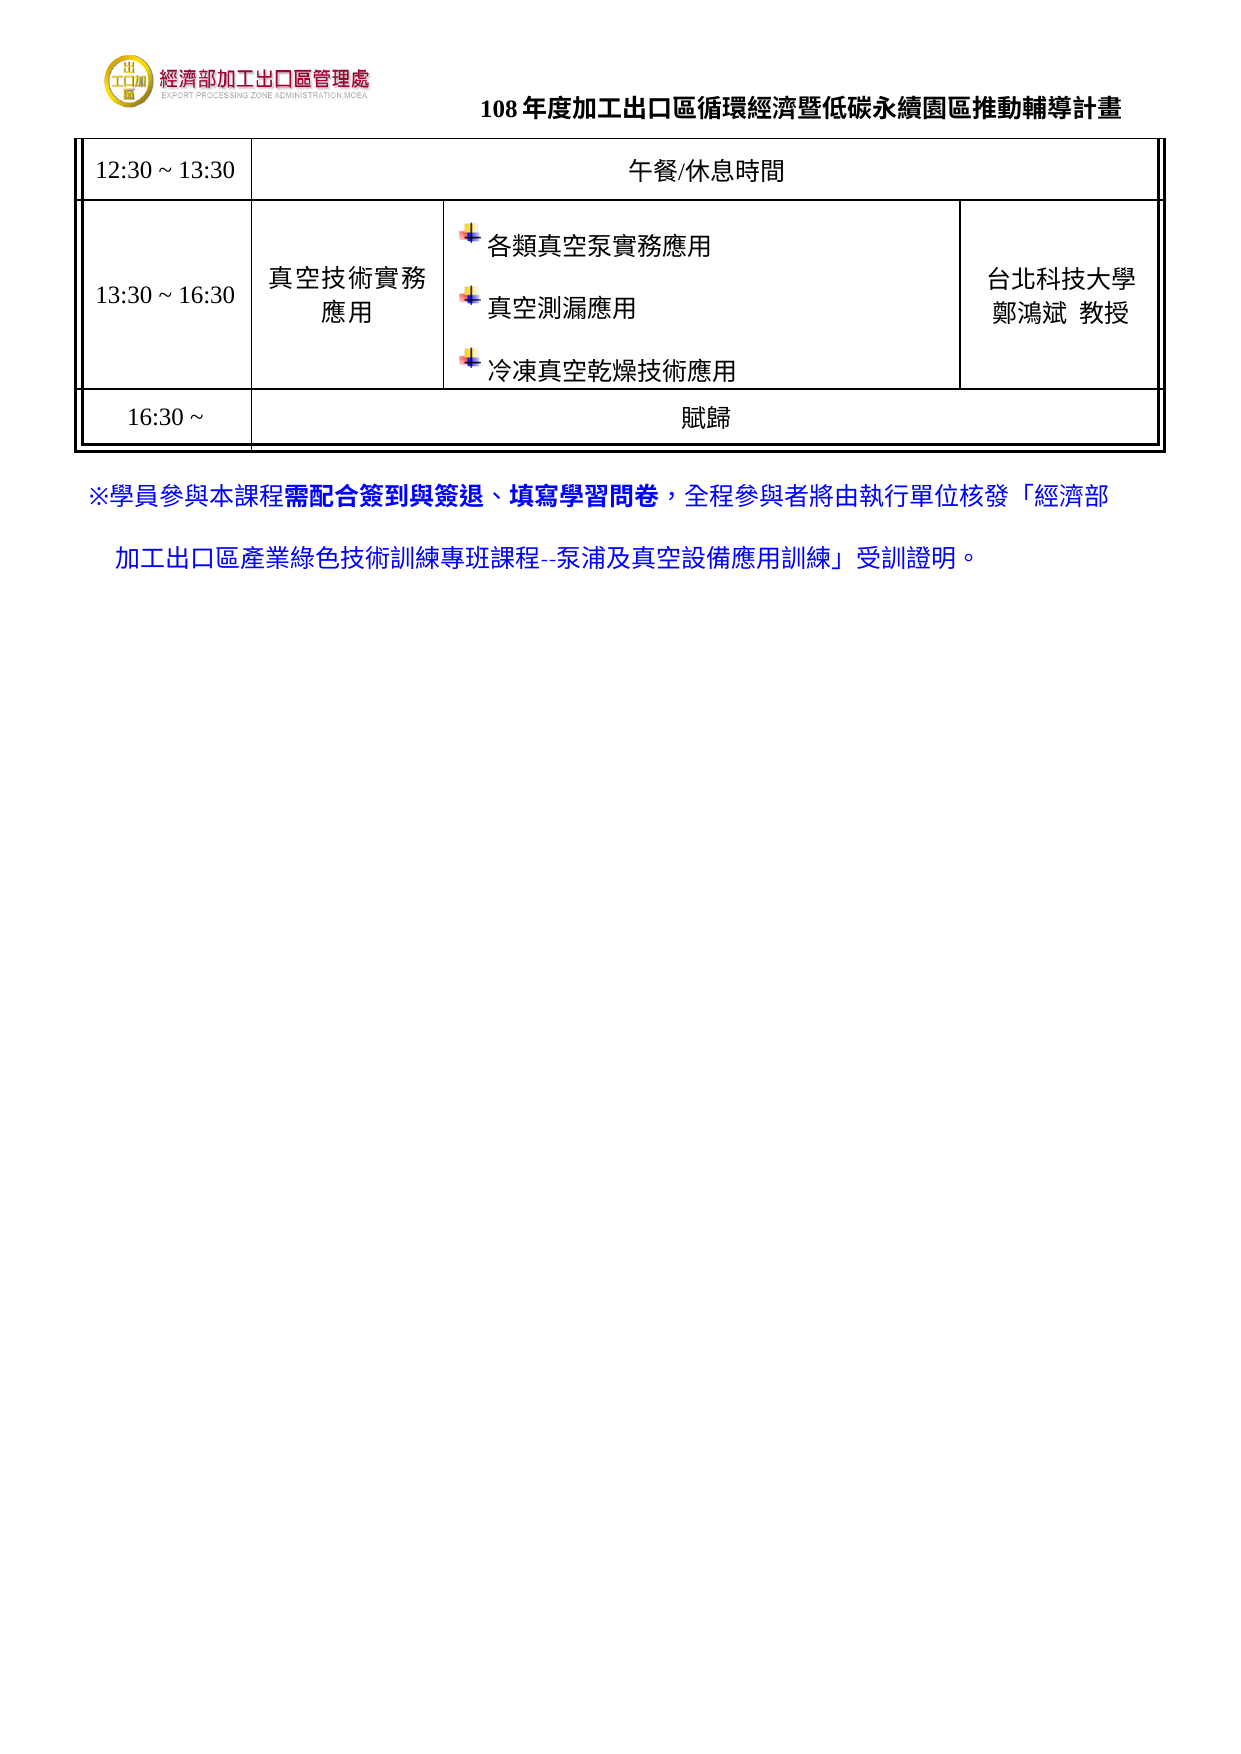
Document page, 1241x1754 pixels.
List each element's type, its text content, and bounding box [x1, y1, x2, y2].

table_cell 真空技術實務應用 [252, 201, 443, 388]
table_cell 16:30 ~ [84, 390, 251, 443]
table_cell 各類真空泵實務應用 真空測漏應用 冷凍真空乾燥技術應用 [444, 201, 959, 388]
table_cell 12:30 ~ 13:30 [84, 139, 251, 199]
table_cell 13:30 ~ 16:30 [84, 201, 251, 388]
table_cell 午餐/休息時間 [252, 139, 1157, 199]
text ※學員參與本課程需配合簽到與簽退、填寫學習問卷，全程參與者將由執行單位核發「經濟部加工出口區產業綠色技術訓練專班課程--泵浦及真空設備應用訓練」受訓證明。 [89, 453, 1122, 578]
table_cell 台北科技大學 鄭鴻斌 教授 [961, 201, 1157, 388]
table_cell 賦歸 [252, 390, 1157, 443]
